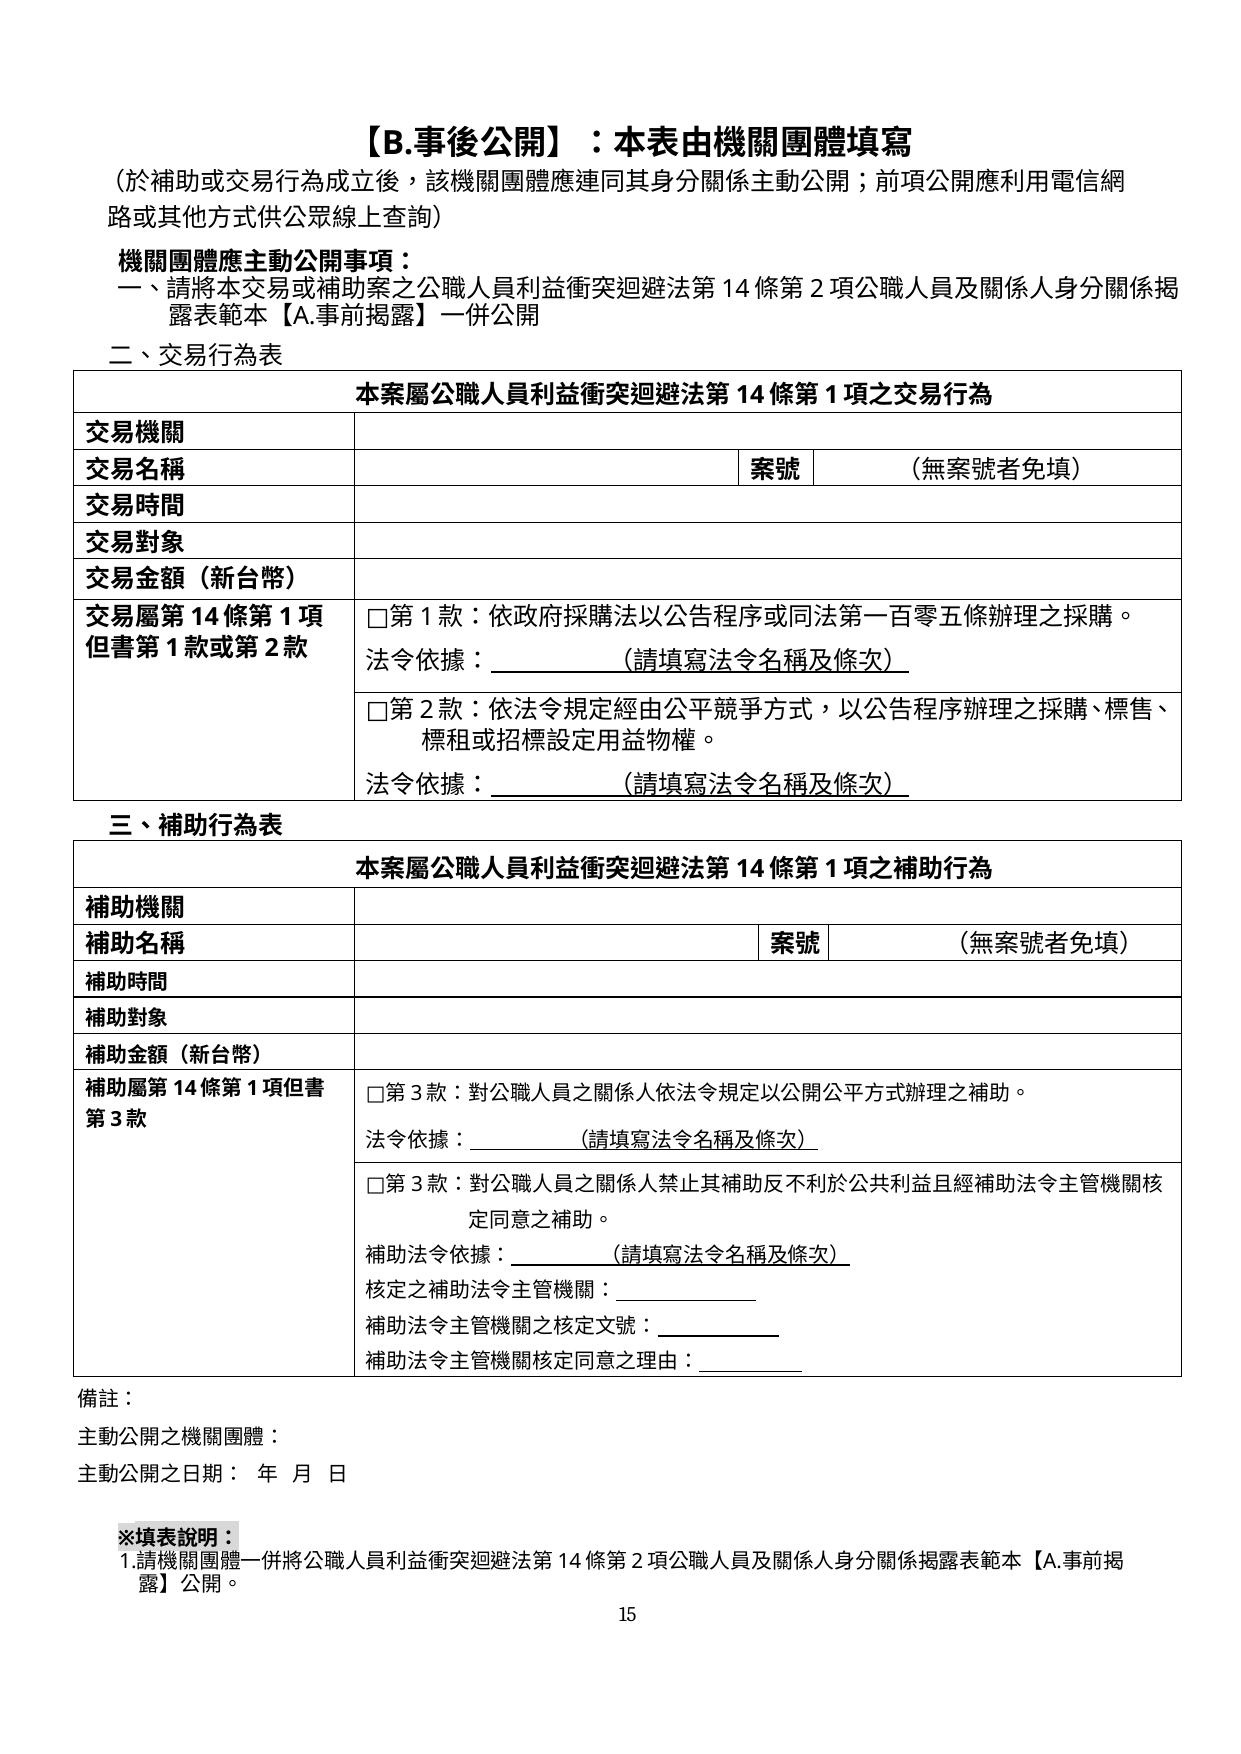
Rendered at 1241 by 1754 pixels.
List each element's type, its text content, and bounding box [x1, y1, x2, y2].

table_cell [355, 961, 1181, 996]
text 一、請將本交易或補助案之公職人員利益衝突迴避法第14條第2項公職人員及關係人身分關係揭露表範本【A.事前揭露】一併公開 [118, 276, 1179, 330]
table_cell 交易機關 [74, 413, 354, 449]
table_cell 交易金額（新台幣） [74, 559, 354, 599]
text 二、交易行為表 [85, 342, 1240, 369]
table_cell [355, 888, 1181, 923]
table_cell [355, 523, 1181, 558]
table_cell 案號 [759, 925, 828, 960]
table_cell □第3款：對公職人員之關係人依法令規定以公開公平方式辦理之補助。 法令依據： （請填寫法令名稱及條次） [355, 1070, 1181, 1162]
table_cell [355, 998, 1181, 1033]
table_cell 補助機關 [74, 888, 354, 923]
text 主動公開之日期： 年 月 日 [69, 1452, 1231, 1489]
table_cell [355, 559, 1181, 599]
text 1.請機關團體一併將公職人員利益衝突迴避法第14條第2項公職人員及關係人身分關係揭露表範本【A.事前揭露】公開。 [119, 1550, 1126, 1596]
table_cell [355, 486, 1181, 522]
table_cell 補助時間 [74, 961, 354, 996]
table_cell 案號 [739, 450, 813, 485]
table_cell [355, 925, 758, 960]
table_cell 補助屬第14條第1項但書第3款 [74, 1070, 354, 1376]
table_cell （無案號者免填） [814, 450, 1181, 485]
text ※填表說明： [111, 1527, 1137, 1550]
text 三、補助行為表 [85, 813, 1240, 840]
text 主動公開之機關團體： [69, 1414, 1231, 1452]
table_cell 補助對象 [74, 998, 354, 1033]
table_header 本案屬公職人員利益衝突迴避法第14條第1項之補助行為 [74, 841, 1181, 887]
table_cell 交易時間 [74, 486, 354, 522]
table_cell 交易屬第14條第1項但書第1款或第2款 [74, 600, 354, 799]
text （於補助或交易行為成立後，該機關團體應連同其身分關係主動公開；前項公開應利用電信網路或其他方式供公眾線上查詢） [100, 162, 1143, 234]
text 機關團體應主動公開事項： [118, 247, 1240, 276]
table_cell （無案號者免填） [829, 925, 1181, 960]
table_header 本案屬公職人員利益衝突迴避法第14條第1項之交易行為 [74, 371, 1181, 412]
table_cell 補助金額（新台幣） [74, 1034, 354, 1069]
table_cell 交易對象 [74, 523, 354, 558]
table_cell [355, 450, 738, 485]
table_cell □第2款：依法令規定經由公平競爭方式，以公告程序辦理之採購、標售、標租或招標設定用益物權。 法令依據： （請填寫法令名稱及條次） [355, 693, 1181, 799]
table_cell [355, 1034, 1181, 1069]
table_cell [355, 413, 1181, 449]
table_cell □第3款：對公職人員之關係人禁止其補助反不利於公共利益且經補助法令主管機關核定同意之補助。 補助法令依據： （請填寫法令名稱及條次） 核定之補助法令主管機關： 補助法令主管機關之核定文號： 補助法令主管機關核定同意之理由： [355, 1163, 1181, 1376]
table_cell □第1款：依政府採購法以公告程序或同法第一百零五條辦理之採購。 法令依據： （請填寫法令名稱及條次） [355, 600, 1181, 692]
text 【B.事後公開】：本表由機關團體填寫 [118, 124, 1143, 162]
table_cell 補助名稱 [74, 925, 354, 960]
text 備註： [69, 1377, 1231, 1414]
table_cell 交易名稱 [74, 450, 354, 485]
